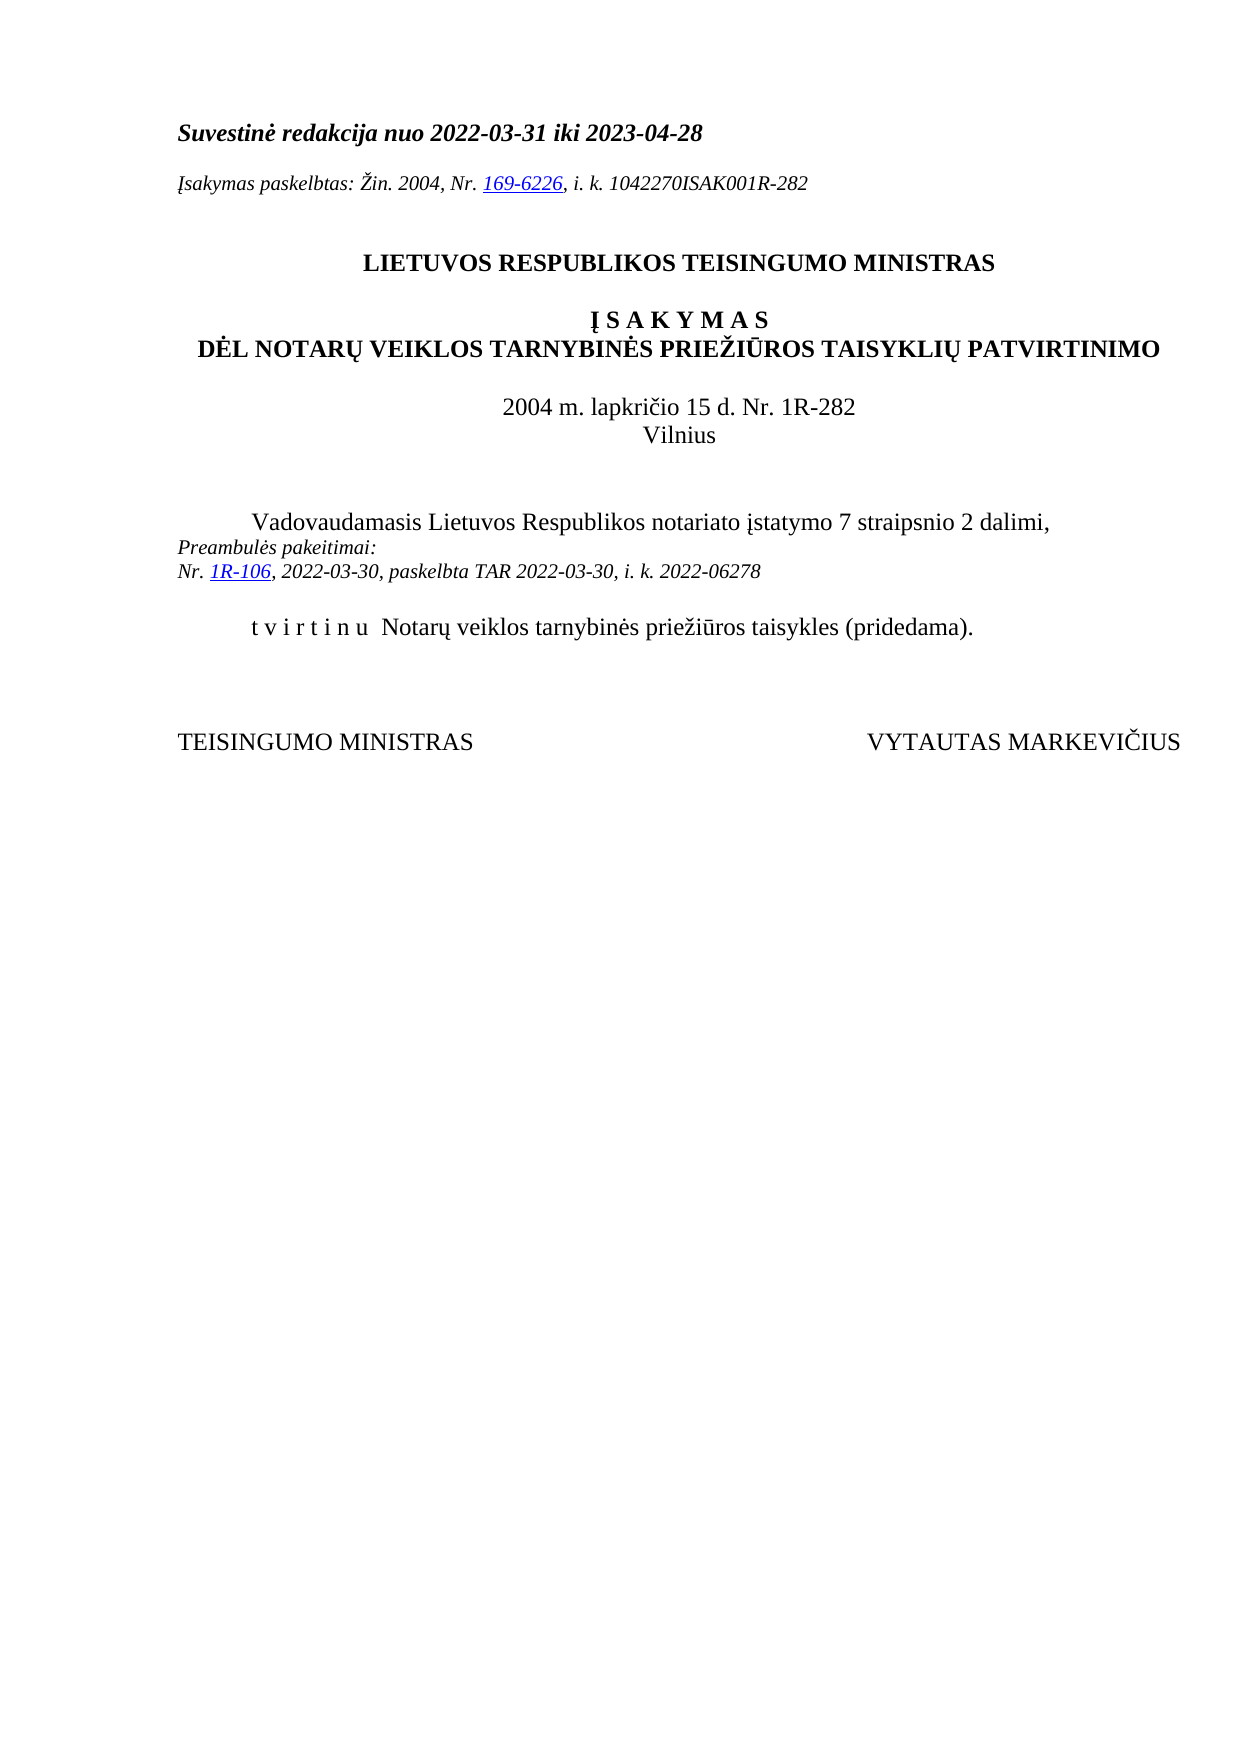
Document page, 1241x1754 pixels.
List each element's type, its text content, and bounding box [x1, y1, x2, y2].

text Vadovaudamasis Lietuvos Respublikos notariato įstatymo 7 straipsnio 2 dalimi, [177, 507, 1181, 535]
text LIETUVOS RESPUBLIKOS TEISINGUMO MINISTRAS [177, 248, 1181, 277]
text Vilnius [177, 420, 1181, 449]
text TEISINGUMO MINISTRAS VYTAUTAS MARKEVIČIUS [177, 727, 1181, 756]
text Preambulės pakeitimai: [177, 535, 1181, 559]
text 2004 m. lapkričio 15 d. Nr. 1R-282 [177, 392, 1181, 420]
text Įsakymas paskelbtas: Žin. 2004, Nr. 169-6226, i. k. 1042270ISAK001R-282 [177, 171, 1181, 195]
text Nr. 1R-106, 2022-03-30, paskelbta TAR 2022-03-30, i. k. 2022-06278 [177, 559, 1181, 583]
text DĖL NOTARŲ VEIKLOS TARNYBINĖS PRIEŽIŪROS TAISYKLIŲ PATVIRTINIMO [177, 334, 1181, 363]
text Į S A K Y M A S [177, 305, 1181, 334]
text tvirtinu Notarų veiklos tarnybinės priežiūros taisykles (pridedama). [177, 612, 1181, 641]
text Suvestinė redakcija nuo 2022-03-31 iki 2023-04-28 [177, 118, 1181, 147]
